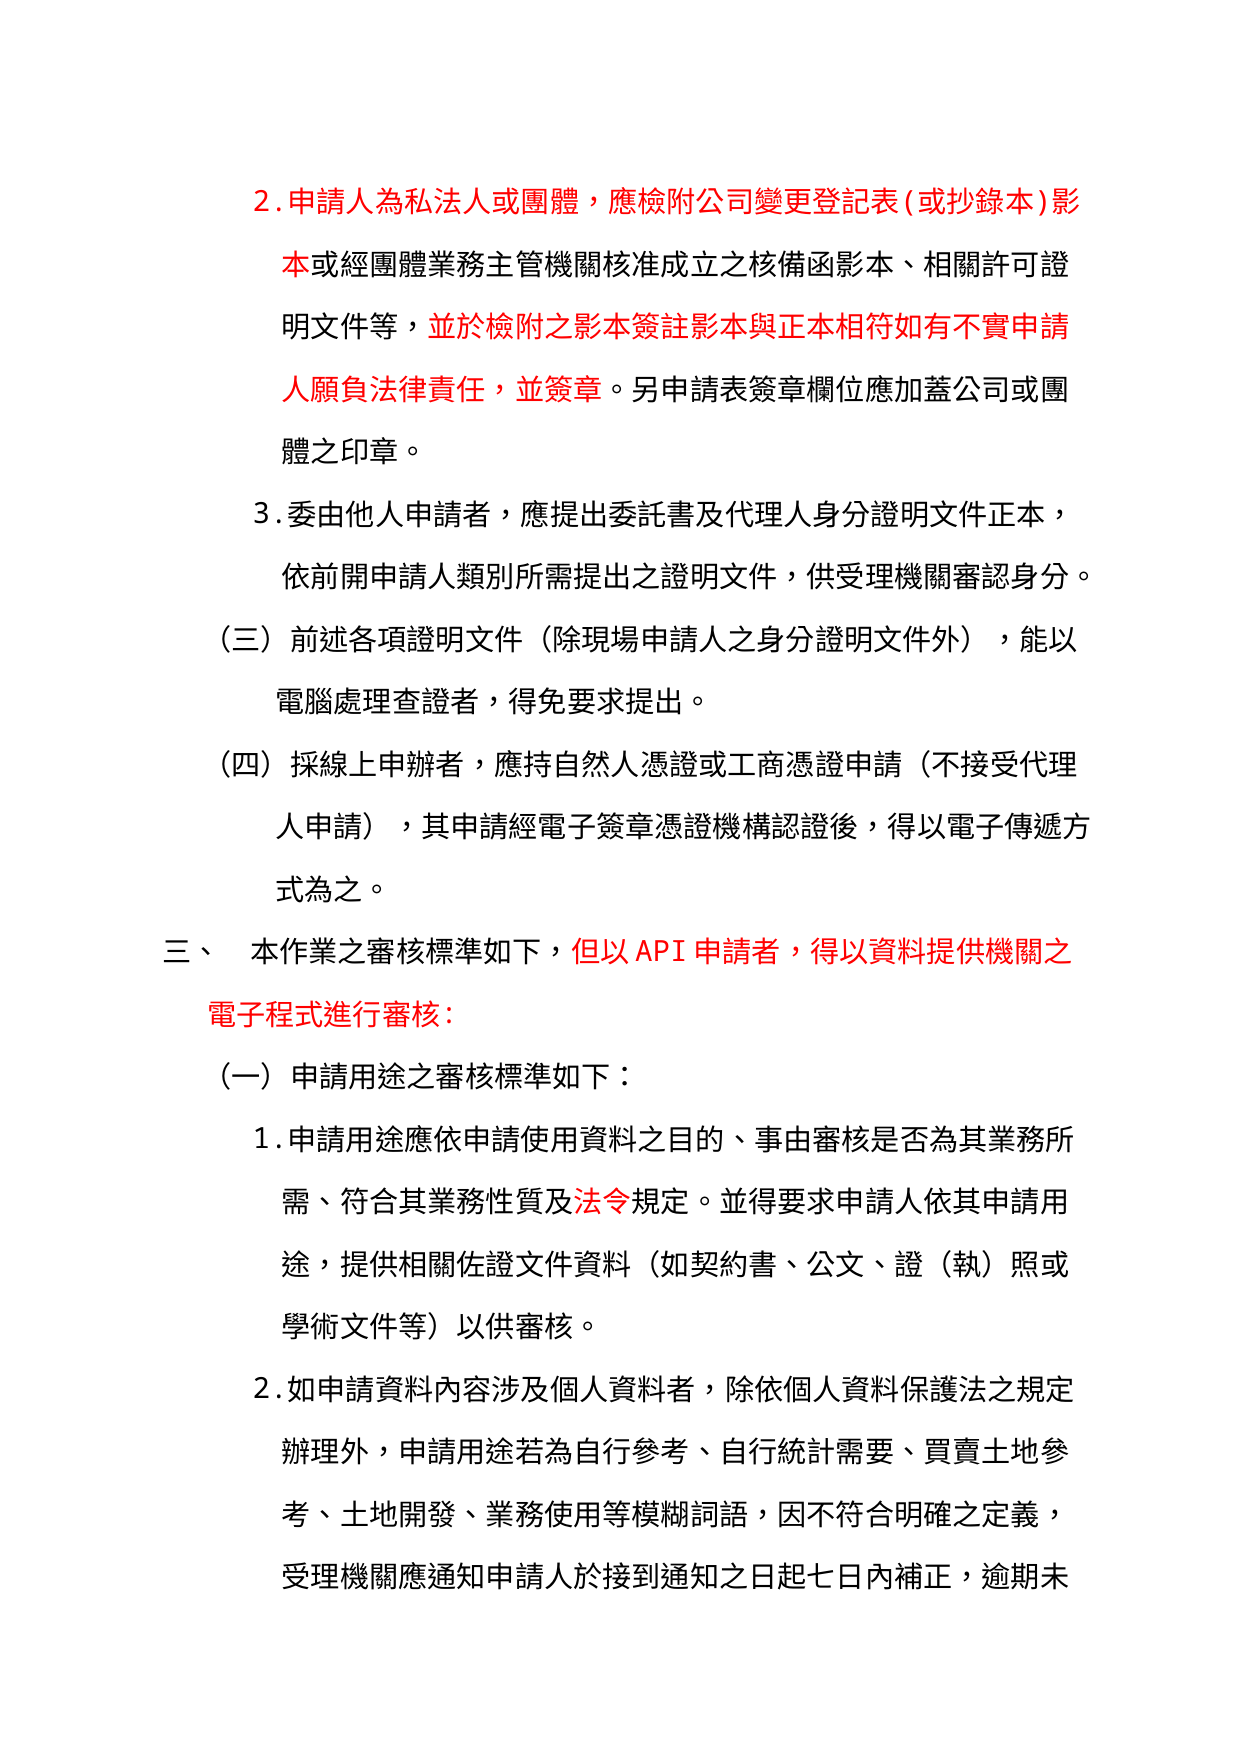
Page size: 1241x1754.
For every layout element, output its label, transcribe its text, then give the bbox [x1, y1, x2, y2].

text 2.如申請資料內容涉及個人資料者，除依個人資料保護法之規定辦理外，申請用途若為自行參考、自行統計需要、買賣土地參考、土地開發、業務使用等模糊詞語，因不符合明確之定義，受理機關應通知申請人於接到通知之日起七日內補正，逾期未 [252, 1346, 1092, 1596]
text 三、 本作業之審核標準如下，但以API申請者，得以資料提供機關之電子程式進行審核: [162, 908, 1092, 1033]
text （四）採線上申辦者，應持自然人憑證或工商憑證申請（不接受代理人申請），其申請經電子簽章憑證機構認證後，得以電子傳遞方式為之。 [202, 721, 1092, 908]
text 2.申請人為私法人或團體，應檢附公司變更登記表(或抄錄本)影本或經團體業務主管機關核准成立之核備函影本、相關許可證明文件等，並於檢附之影本簽註影本與正本相符如有不實申請人願負法律責任，並簽章。另申請表簽章欄位應加蓋公司或團體之印章。 [252, 158, 1092, 471]
text 1.申請用途應依申請使用資料之目的、事由審核是否為其業務所需、符合其業務性質及法令規定。並得要求申請人依其申請用途，提供相關佐證文件資料（如契約書、公文、證（執）照或學術文件等）以供審核。 [252, 1096, 1092, 1346]
text （一）申請用途之審核標準如下： [202, 1033, 1092, 1096]
text （三）前述各項證明文件（除現場申請人之身分證明文件外），能以電腦處理查證者，得免要求提出。 [202, 596, 1092, 721]
text 3.委由他人申請者，應提出委託書及代理人身分證明文件正本，依前開申請人類別所需提出之證明文件，供受理機關審認身分。 [252, 471, 1092, 596]
